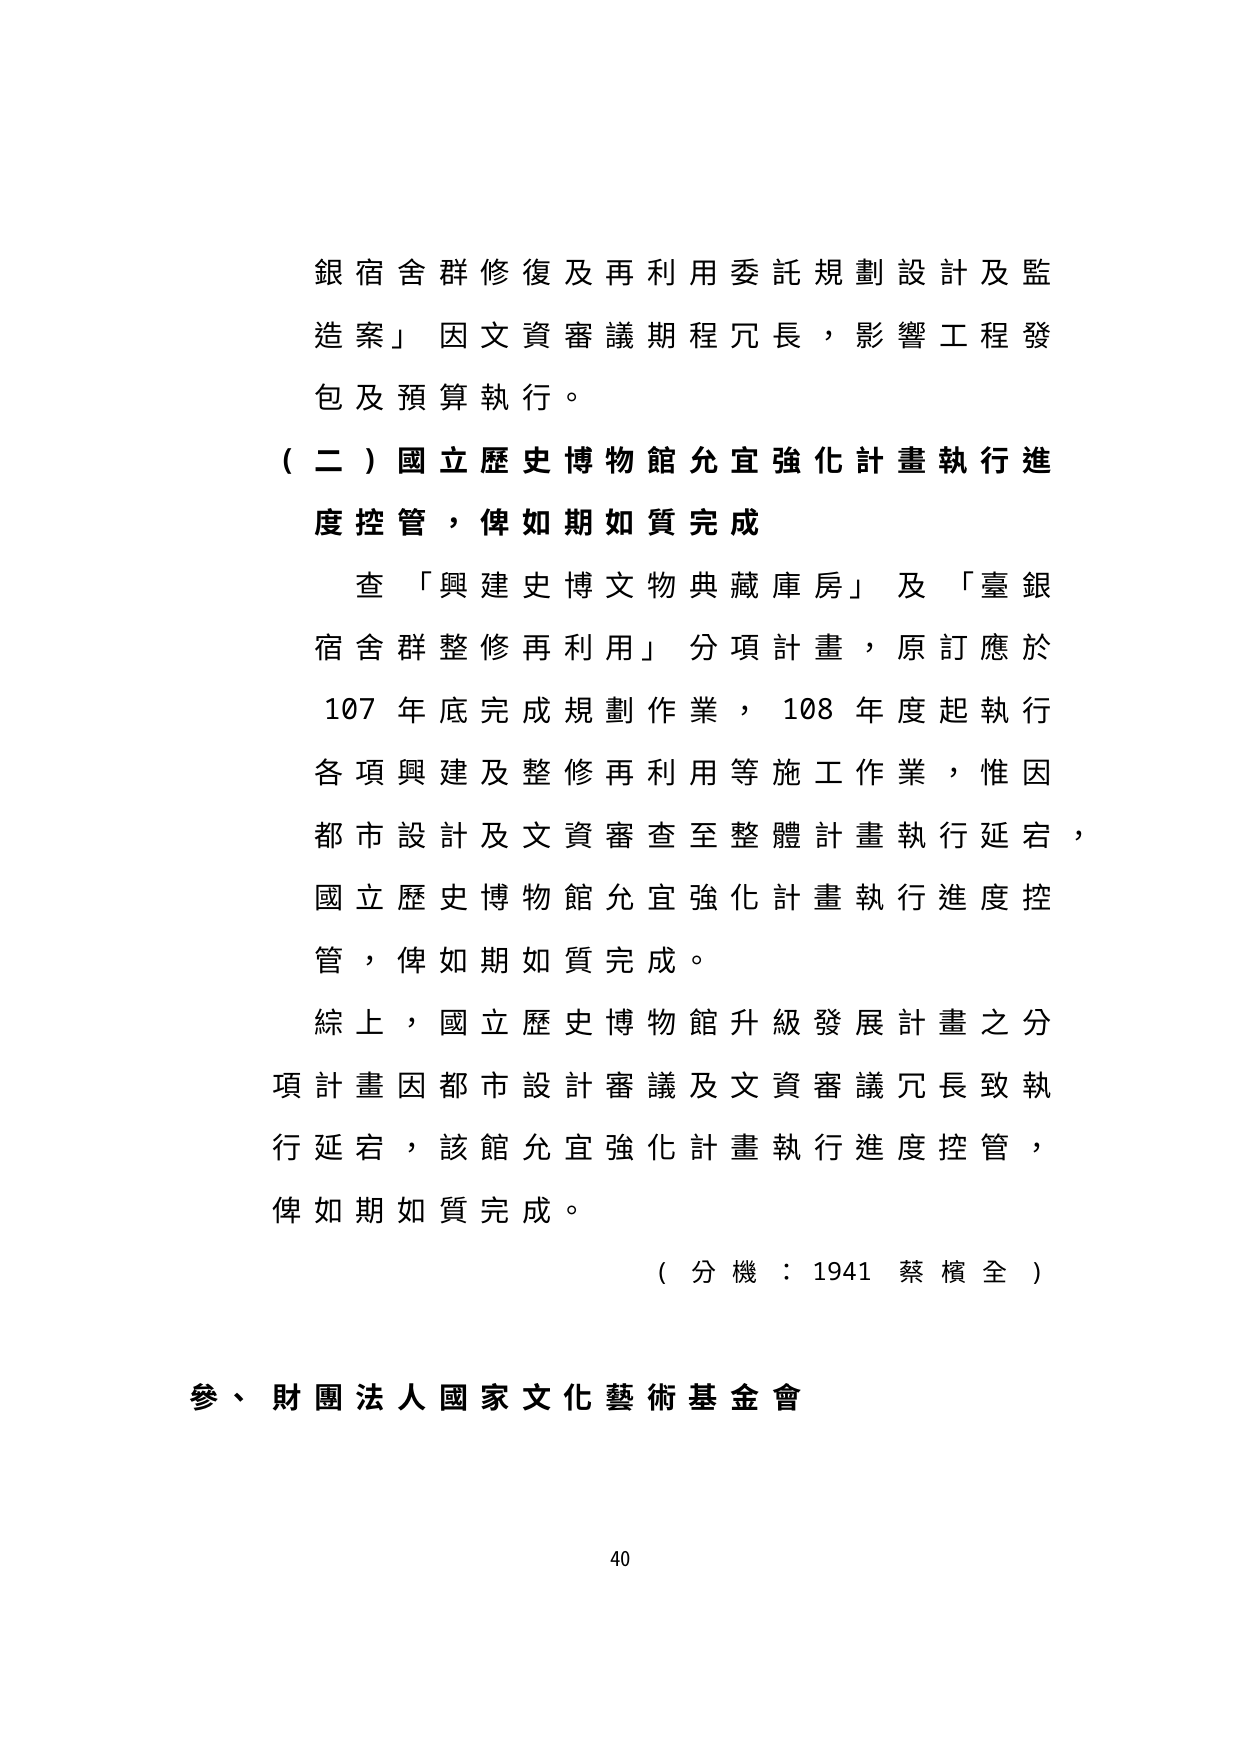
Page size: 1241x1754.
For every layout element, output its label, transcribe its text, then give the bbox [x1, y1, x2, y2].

text (二)國立歷史博物館允宜強化計畫執行進度控管，俾如期如質完成 [242, 417, 1058, 542]
text (分機：1941 蔡檳全) [183, 1229, 1058, 1292]
text 查「興建史博文物典藏庫房」及「臺銀宿舍群整修再利用」分項計畫，原訂應於107年底完成規劃作業，108年度起執行各項興建及整修再利用等施工作業，惟因都市設計及文資審查至整體計畫執行延宕，國立歷史博物館允宜強化計畫執行進度控管，俾如期如質完成。 [271, 542, 1058, 979]
text 銀宿舍群修復及再利用委託規劃設計及監造案」因文資審議期程冗長，影響工程發包及預算執行。 [271, 229, 1058, 417]
text 綜上，國立歷史博物館升級發展計畫之分項計畫因都市設計審議及文資審議冗長致執行延宕，該館允宜強化計畫執行進度控管，俾如期如質完成。 [242, 979, 1058, 1229]
text 參、財團法人國家文化藝術基金會 [183, 1354, 1058, 1417]
